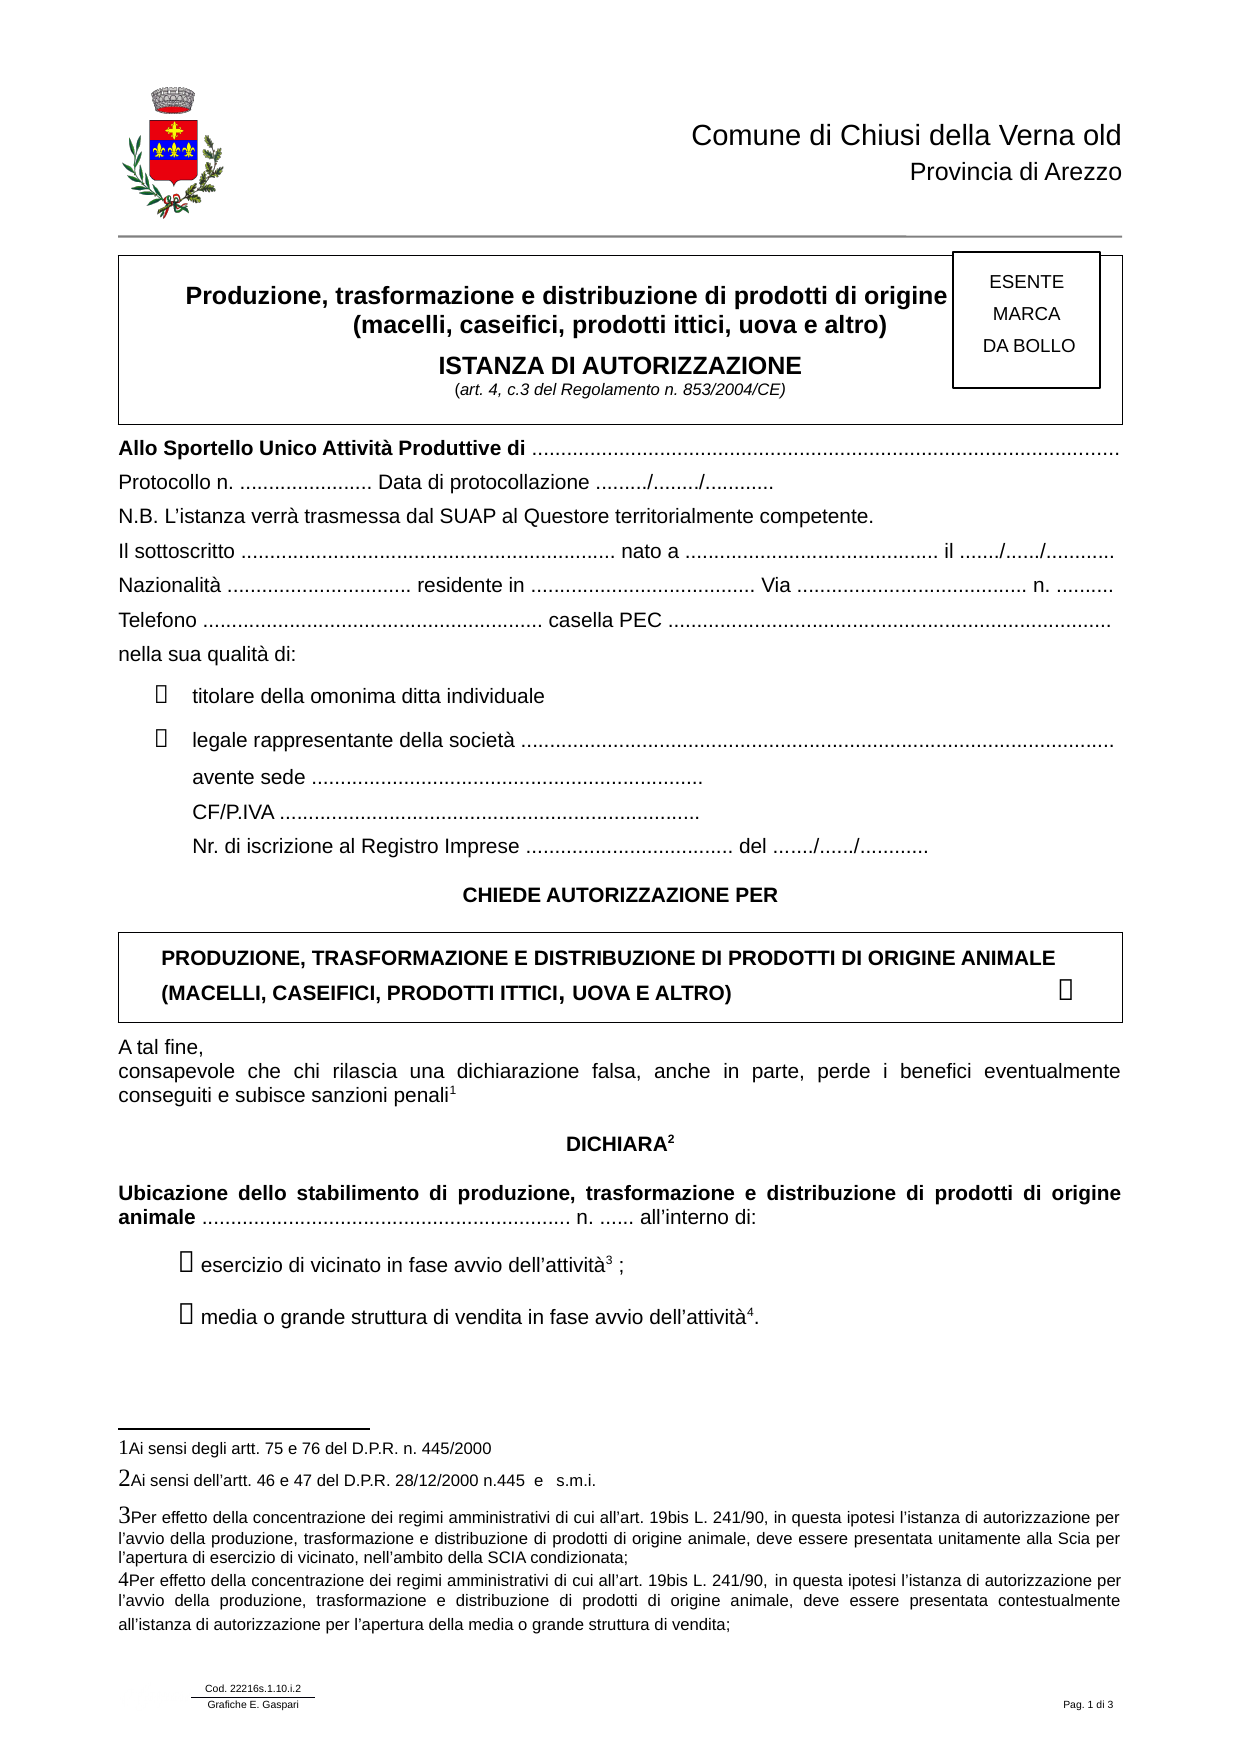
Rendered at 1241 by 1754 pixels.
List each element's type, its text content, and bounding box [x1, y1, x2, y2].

text  legale rappresentante della società ....................................................................................................... [153, 721, 1122, 755]
table_header Produzione, trasformazione e distribuzione di prodotti di origine animale (macelli, caseifici, prodotti ittici, uova e altro) ISTANZA DI AUTORIZZAZIONE (art. 4, c.3 del Regolamento n. 853/2004/CE) [119, 256, 1122, 424]
table_header PRODUZIONE, TRASFORMAZIONE E DISTRIBUZIONE DI PRODOTTI DI ORIGINE ANIMALE (MACELLI, CASEIFICI, PRODOTTI ITTICI, UOVA E ALTRO)  [119, 933, 1122, 1022]
text CF/P.IVA ......................................................................... [192, 799, 1122, 823]
text  titolare della omonima ditta individuale [153, 676, 1122, 710]
text  esercizio di vicinato in fase avvio dell’attività ; [177, 1241, 1122, 1281]
text Protocollo n. ....................... Data di protocollazione ........./......../............ [118, 470, 1122, 494]
text Nazionalità ................................ residente in ....................................... Via ........................................ n. .......... [118, 573, 1122, 597]
text CHIEDE AUTORIZZAZIONE PER [118, 883, 1122, 907]
text Nr. di iscrizione al Registro Imprese .................................... del ......./....../............ [192, 834, 1122, 858]
text Comune di Chiusi della Verna old [224, 118, 1122, 152]
text A tal fine, [118, 1035, 1122, 1059]
text Ai sensi dell’artt. 46 e 47 del D.P.R. 28/12/2000 n.445 e s.m.i. [118, 1463, 1122, 1492]
text Il sottoscritto ................................................................. nato a ............................................ il ......./....../............ [118, 539, 1122, 563]
picture [122, 87, 224, 219]
text Ai sensi degli artt. 75 e 76 del D.P.R. n. 445/2000 [118, 1435, 1122, 1459]
text Per effetto della concentrazione dei regimi amministrativi di cui all’art. 19bis L. 241/90, in questa ipotesi l’istanza di autorizzazione per l’avvio della produzione, trasformazione e distribuzione di prodotti di origine animale, deve essere presentata contestualmente all’istanza di autorizzazione per l’apertura della media o grande struttura di vendita; [118, 1567, 1122, 1636]
text avente sede .................................................................... [192, 765, 1122, 789]
text nella sua qualità di: [118, 642, 1122, 666]
text Telefono ........................................................... casella PEC ............................................................................. [118, 607, 1122, 631]
text Per effetto della concentrazione dei regimi amministrativi di cui all’art. 19bis L. 241/90, in questa ipotesi l’istanza di autorizzazione per l’avvio della produzione, trasformazione e distribuzione di prodotti di origine animale, deve essere presentata unitamente alla Scia per l’apertura di esercizio di vicinato, nell’ambito della SCIA condizionata; [118, 1500, 1122, 1567]
text consapevole che chi rilascia una dichiarazione falsa, anche in parte, perde i benefici eventualmente conseguiti e subisce sanzioni penali [118, 1059, 1122, 1107]
text N.B. L’istanza verrà trasmessa dal SUAP al Questore territorialmente competente. [118, 504, 1122, 528]
text  media o grande struttura di vendita in fase avvio dell’attività. [177, 1293, 1122, 1333]
text Ubicazione dello stabilimento di produzione, trasformazione e distribuzione di prodotti di origine animale ................................................................ n. ...... all’interno di: [118, 1181, 1122, 1229]
text Provincia di Arezzo [224, 157, 1122, 185]
text Allo Sportello Unico Attività Produttive di [118, 436, 1122, 459]
text DICHIARA [157, 1132, 1083, 1156]
